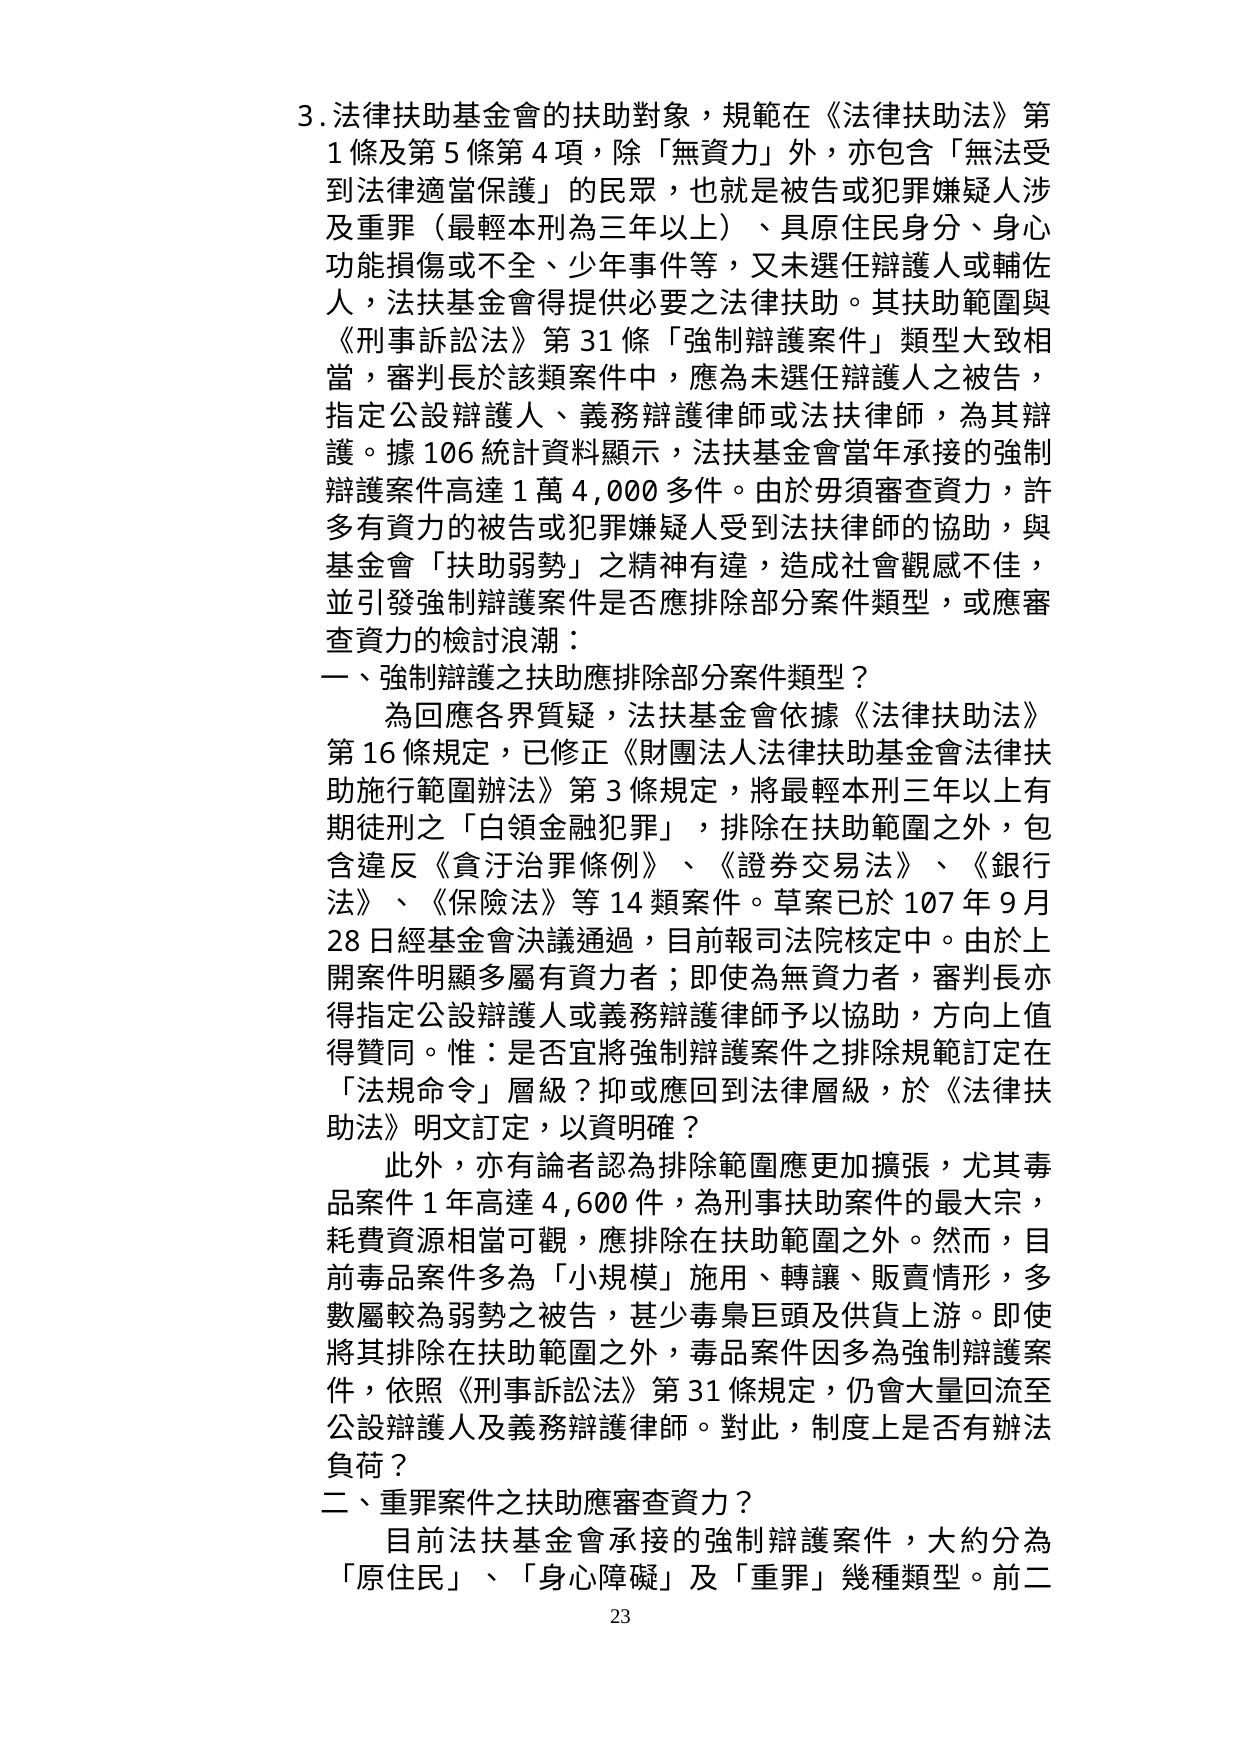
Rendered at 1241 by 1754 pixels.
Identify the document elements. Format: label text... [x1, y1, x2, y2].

text 二、重罪案件之扶助應審查資力？ [262, 1484, 1053, 1521]
text 一、強制辯護之扶助應排除部分案件類型？ [262, 659, 1053, 696]
text 目前法扶基金會承接的強制辯護案件，大約分為「原住民」、「身心障礙」及「重罪」幾種類型。前二 [326, 1521, 1053, 1596]
text 3.法律扶助基金會的扶助對象，規範在《法律扶助法》第1條及第5條第4項，除「無資力」外，亦包含「無法受到法律適當保護」的民眾，也就是被告或犯罪嫌疑人涉及重罪（最輕本刑為三年以上）、具原住民身分、身心功能損傷或不全、少年事件等，又未選任辯護人或輔佐人，法扶基金會得提供必要之法律扶助。其扶助範圍與《刑事訴訟法》第31條「強制辯護案件」類型大致相當，審判長於該類案件中，應為未選任辯護人之被告，指定公設辯護人、義務辯護律師或法扶律師，為其辯護。據106統計資料顯示，法扶基金會當年承接的強制辯護案件高達1萬4,000多件。由於毋須審查資力，許多有資力的被告或犯罪嫌疑人受到法扶律師的協助，與基金會「扶助弱勢」之精神有違，造成社會觀感不佳，並引發強制辯護案件是否應排除部分案件類型，或應審查資力的檢討浪潮： [296, 96, 1053, 659]
text 此外，亦有論者認為排除範圍應更加擴張，尤其毒品案件1年高達4,600件，為刑事扶助案件的最大宗，耗費資源相當可觀，應排除在扶助範圍之外。然而，目前毒品案件多為「小規模」施用、轉讓、販賣情形，多數屬較為弱勢之被告，甚少毒梟巨頭及供貨上游。即使將其排除在扶助範圍之外，毒品案件因多為強制辯護案件，依照《刑事訴訟法》第31條規定，仍會大量回流至公設辯護人及義務辯護律師。對此，制度上是否有辦法負荷？ [326, 1146, 1053, 1484]
text 為回應各界質疑，法扶基金會依據《法律扶助法》第16條規定，已修正《財團法人法律扶助基金會法律扶助施行範圍辦法》第3條規定，將最輕本刑三年以上有期徒刑之「白領金融犯罪」，排除在扶助範圍之外，包含違反《貪汙治罪條例》、《證券交易法》、《銀行法》、《保險法》等14類案件。草案已於107年9月28日經基金會決議通過，目前報司法院核定中。由於上開案件明顯多屬有資力者；即使為無資力者，審判長亦得指定公設辯護人或義務辯護律師予以協助，方向上值得贊同。惟：是否宜將強制辯護案件之排除規範訂定在「法規命令」層級？抑或應回到法律層級，於《法律扶助法》明文訂定，以資明確？ [326, 696, 1053, 1146]
